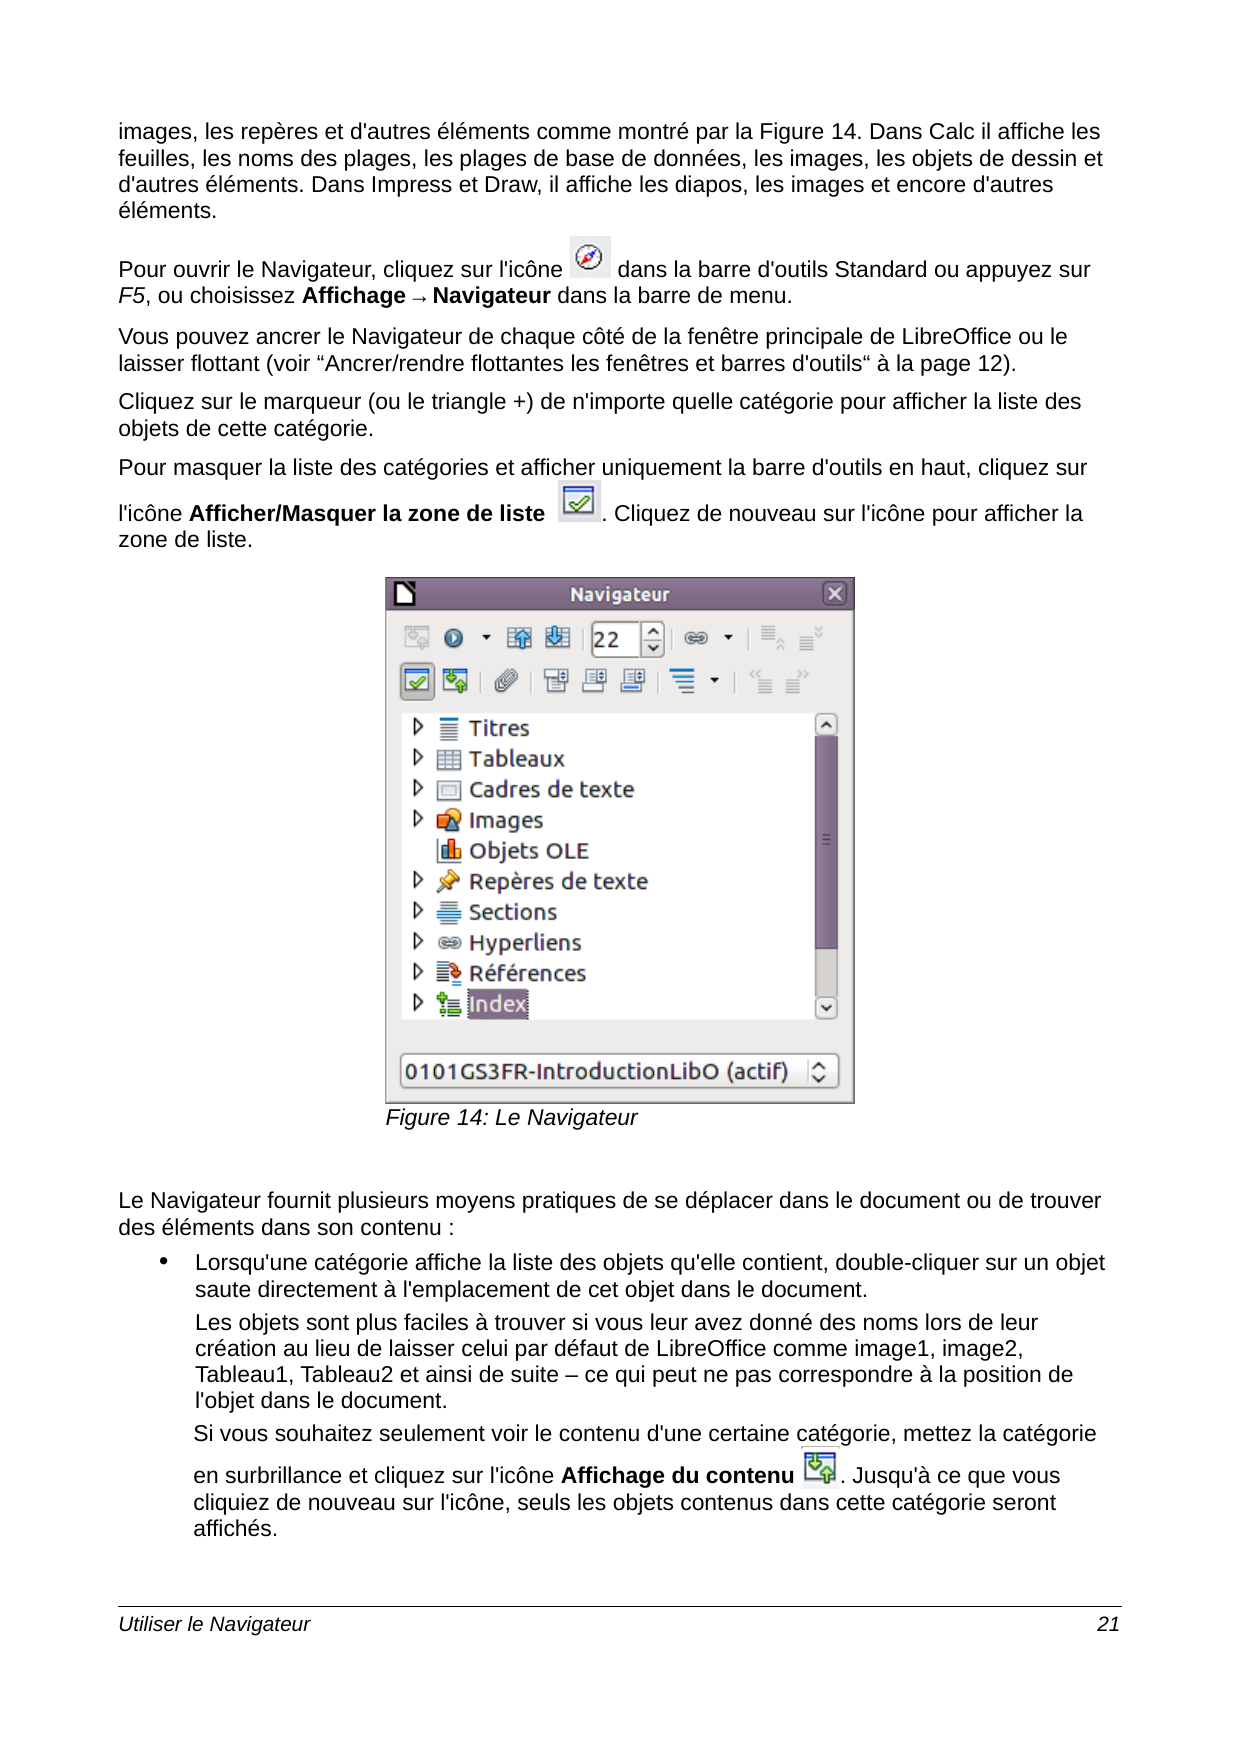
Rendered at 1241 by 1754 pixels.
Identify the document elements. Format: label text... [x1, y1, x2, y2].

list Lorsqu'une catégorie affiche la liste des objets qu'elle contient, double-cliquer sur un objet saute directement à l'emplacement de cet objet dans le document. [156, 1247, 1122, 1302]
text Pour masquer la liste des catégories et afficher uniquement la barre d'outils en haut, cliquez sur l'icône Afficher/Masquer la zone de liste . Cliquez de nouveau sur l'icône pour afficher la zone de liste. [118, 453, 1122, 552]
list Les objets sont plus faciles à trouver si vous leur avez donné des noms lors de leur création au lieu de laisser celui par défaut de LibreOffice comme image1, image2, Tableau1, Tableau2 et ainsi de suite – ce qui peut ne pas correspondre à la position de l'objet dans le document. [156, 1308, 1122, 1414]
picture [569, 236, 611, 278]
picture [801, 1446, 840, 1489]
text Pour ouvrir le Navigateur, cliquez sur l'icône dans la barre d'outils Standard ou appuyez sur F5, ou choisissez Affichage → Navigateur dans la barre de menu. [118, 236, 1122, 311]
list Le Navigateur fournit plusieurs moyens pratiques de se déplacer dans le document ou de trouver des éléments dans son contenu : [118, 1187, 1122, 1240]
picture [558, 480, 602, 522]
text Figure 14: Le Navigateur [385, 1104, 855, 1130]
list Si vous souhaitez seulement voir le contenu d'une certaine catégorie, mettez la catégorie en surbrillance et cliquez sur l'icône Affichage du contenu . Jusqu'à ce que vous cliquiez de nouveau sur l'icône, seuls les objets contenus dans cette catégorie seront affichés. [193, 1420, 1122, 1541]
text Vous pouvez ancrer le Navigateur de chaque côté de la fenêtre principale de LibreOffice ou le laisser flottant (voir “Ancrer/rendre flottantes les fenêtres et barres d'outils“ à la page 13). [118, 323, 1122, 376]
text Cliquez sur le marqueur (ou le triangle +) de n'importe quelle catégorie pour afficher la liste des objets de cette catégorie. [118, 388, 1122, 441]
picture [385, 577, 855, 1104]
text images, les repères et d'autres éléments comme montré par la Figure 14. Dans Calc il affiche les feuilles, les noms des plages, les plages de base de données, les images, les objets de dessin et d'autres éléments. Dans Impress et Draw, il affiche les diapos, les images et encore d'autres éléments. [118, 118, 1122, 223]
